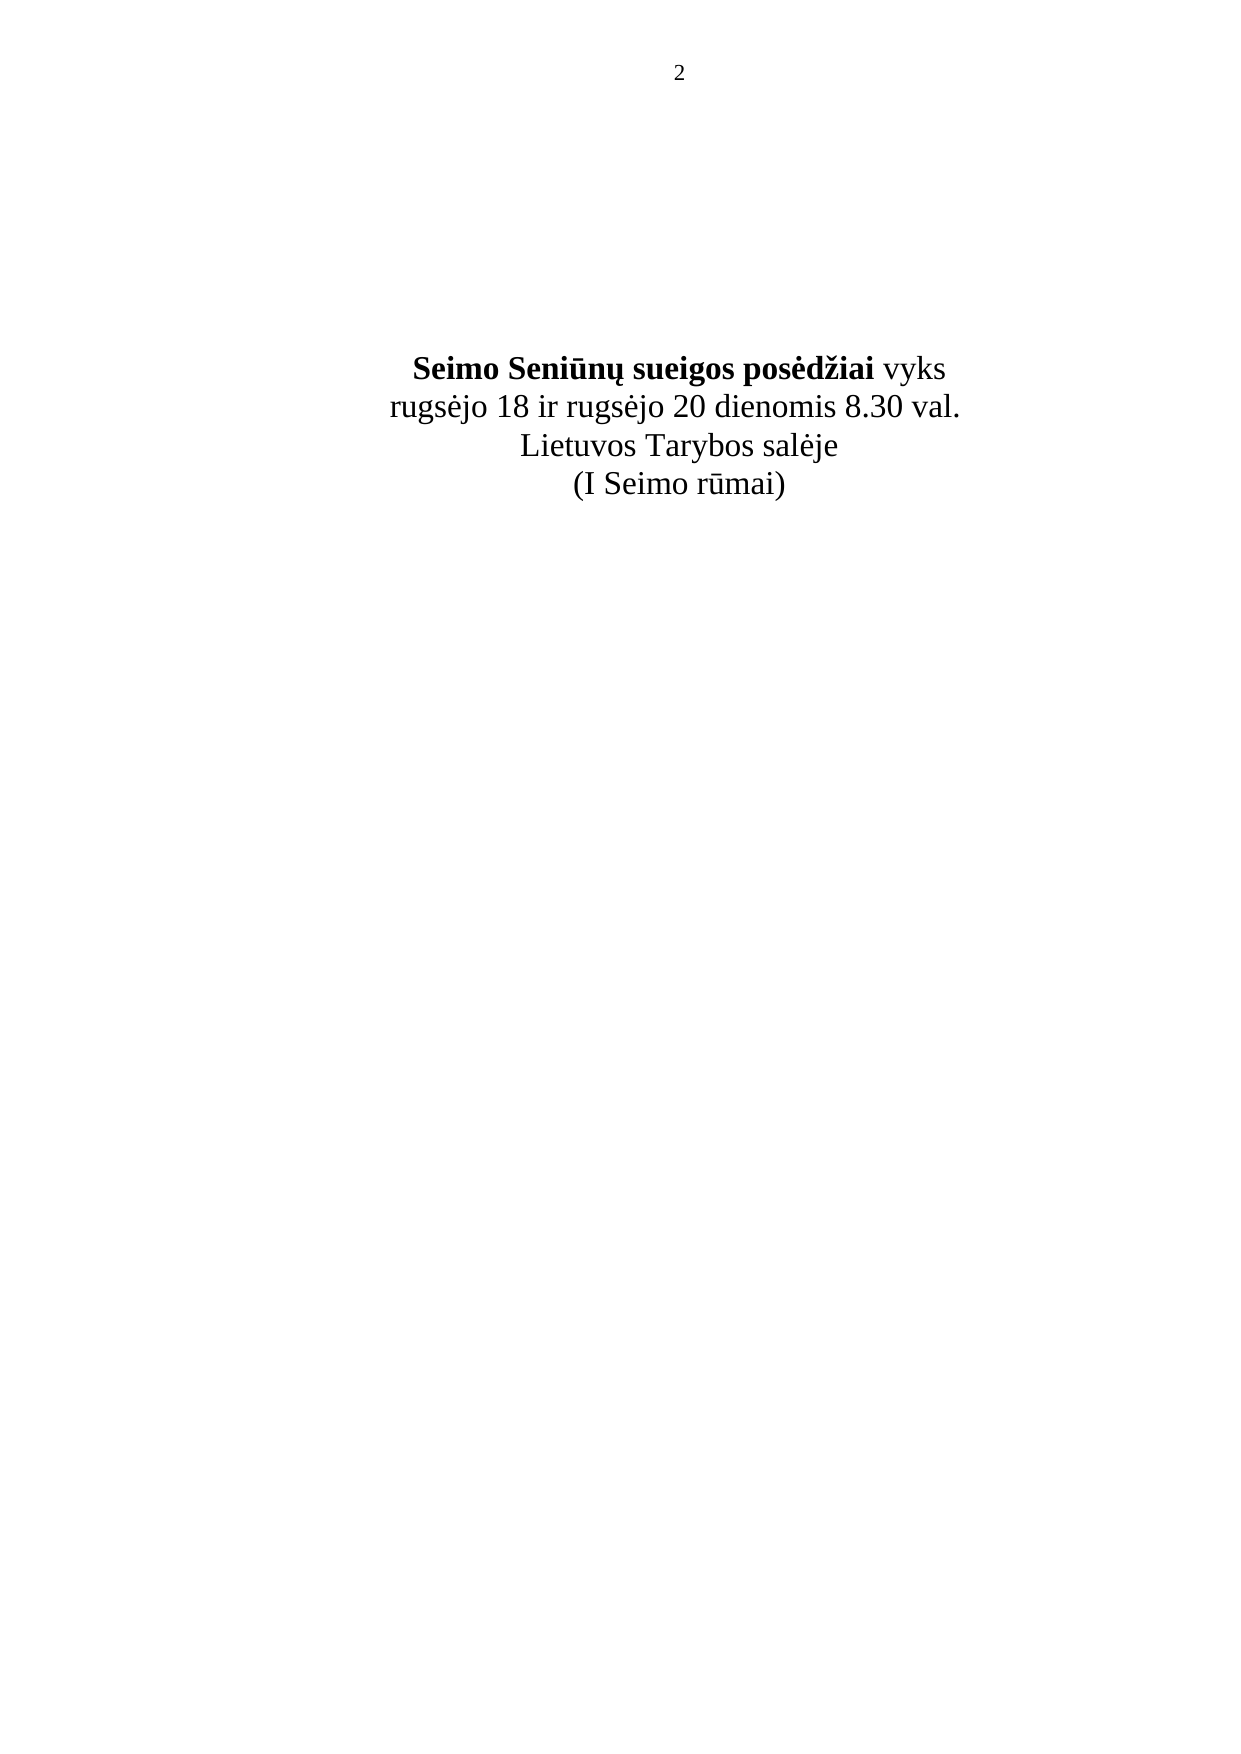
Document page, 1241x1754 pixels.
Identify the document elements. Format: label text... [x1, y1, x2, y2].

text (I Seimo rūmai) [177, 463, 1181, 501]
text Lietuvos Tarybos salėje [177, 425, 1181, 463]
text Seimo Seniūnų sueigos posėdžiai vyks rugsėjo 18 ir rugsėjo 20 dienomis 8.30 val. [177, 348, 1181, 425]
